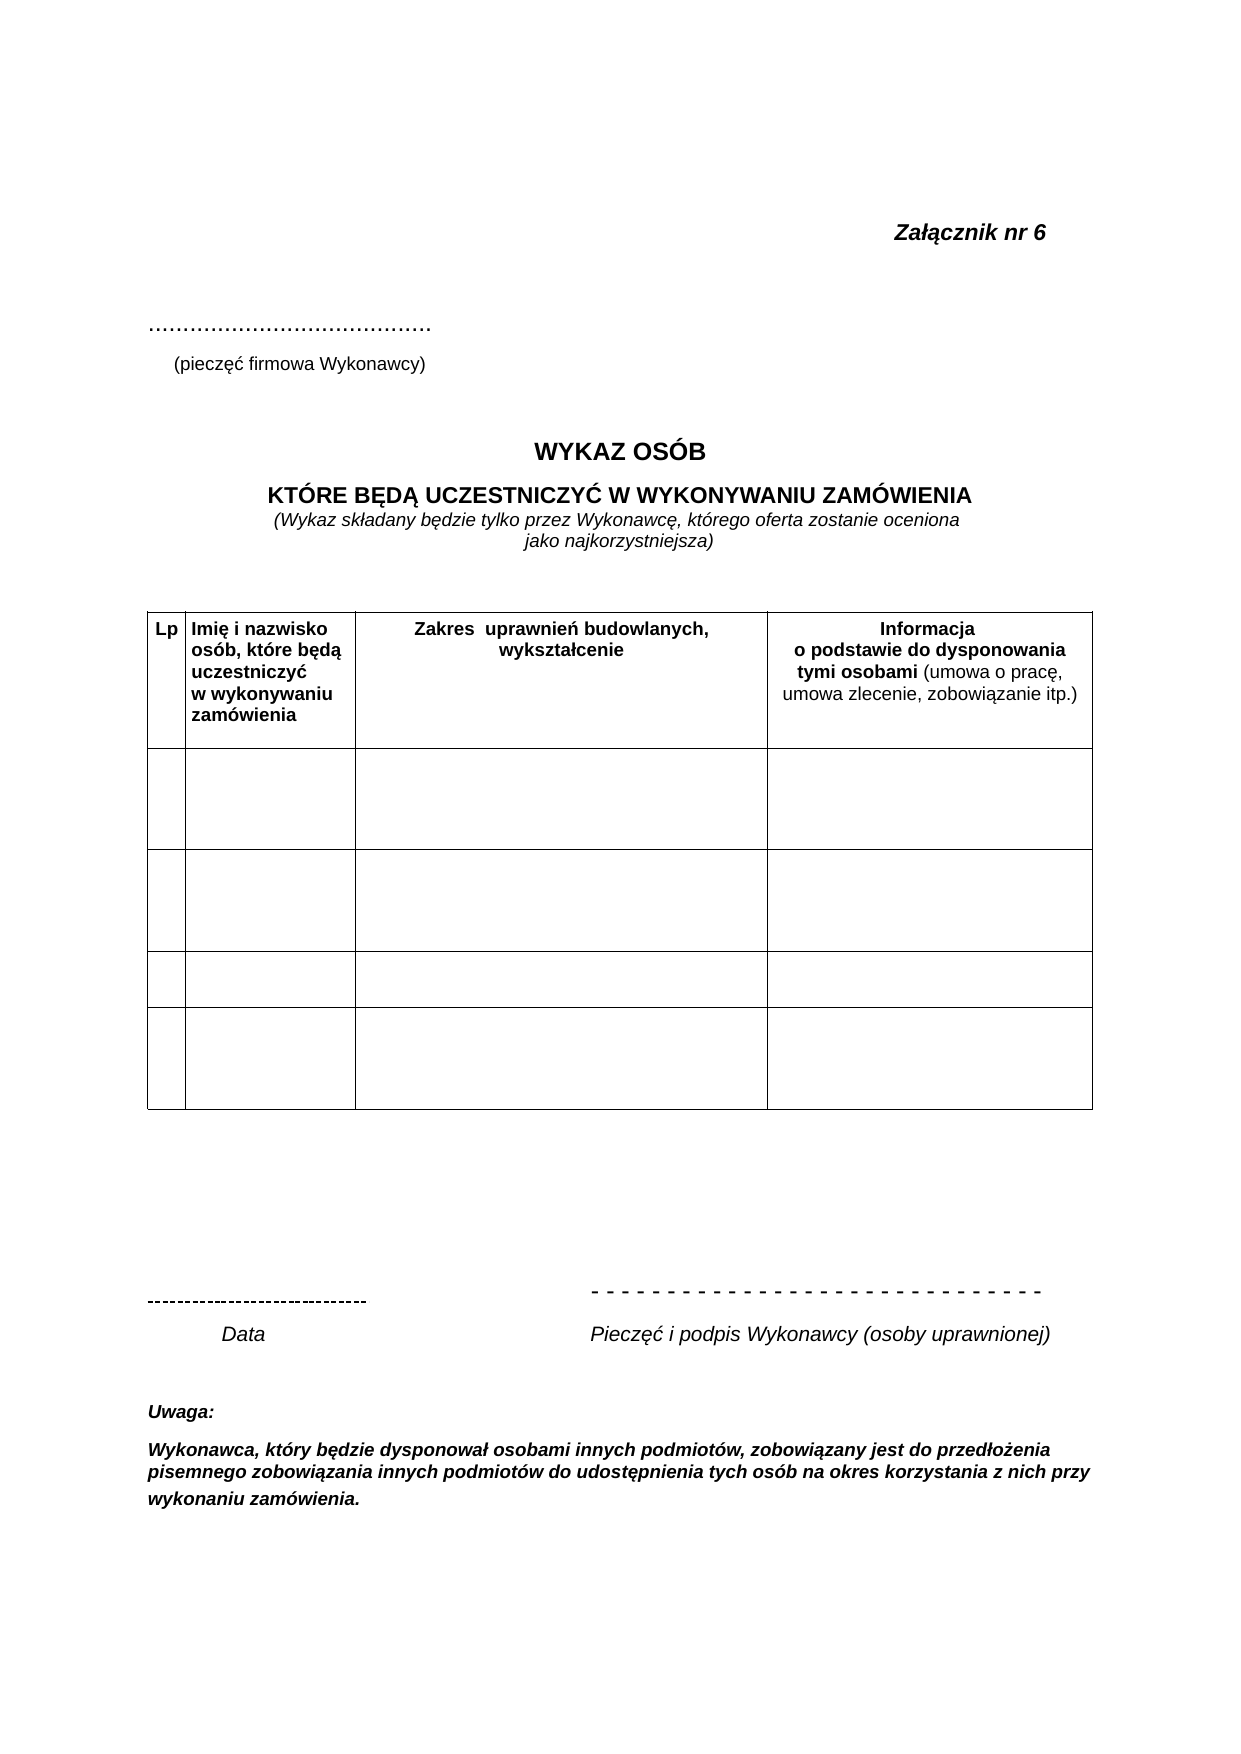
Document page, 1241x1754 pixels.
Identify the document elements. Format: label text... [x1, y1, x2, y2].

table_cell [148, 1008, 185, 1108]
table_cell [186, 850, 355, 951]
table_header Informacja o podstawie do dysponowania tymi osobami (umowa o pracę, umowa zlecenie, zobowiązanie itp.) [768, 613, 1092, 748]
text ......................................... [148, 308, 1093, 336]
table_cell [768, 952, 1092, 1007]
text KTÓRE BĘDĄ UCZESTNICZYĆ W WYKONYWANIU ZAMÓWIENIA (Wykaz składany będzie tylko przez Wykonawcę, którego oferta zostanie oceniona jako najkorzystniejsza) [148, 482, 1093, 552]
table_cell [186, 749, 355, 849]
table_cell [768, 850, 1092, 951]
table_cell [186, 1008, 355, 1108]
text WYKAZ OSÓB [148, 437, 1093, 466]
table_cell [356, 952, 767, 1007]
table_cell [356, 850, 767, 951]
text (pieczęć firmowa Wykonawcy) [148, 353, 1093, 375]
text Załącznik nr 6 [811, 219, 1093, 246]
table_header Lp [148, 613, 185, 748]
text Uwaga: [148, 1401, 1093, 1422]
table_cell [768, 749, 1092, 849]
text Data Pieczęć i podpis Wykonawcy (osoby uprawnionej) [148, 1322, 1093, 1346]
text Wykonawca, który będzie dysponował osobami innych podmiotów, zobowiązany jest do przedłożenia pisemnego zobowiązania innych podmiotów do udostępnienia tych osób na okres korzystania z nich przy wykonaniu zamówienia. [148, 1439, 1093, 1511]
table_cell [148, 952, 185, 1007]
table_header Zakres uprawnień budowlanych, wykształcenie [356, 613, 767, 748]
table_cell [186, 952, 355, 1007]
table_cell [148, 749, 185, 849]
table_header Imię i nazwisko osób, które będą uczestniczyć w wykonywaniu zamówienia [186, 613, 355, 748]
text - - - - - - - - - - - - - - - - - - - - - - - - - - - - - - [148, 1276, 1093, 1305]
table_cell [356, 749, 767, 849]
table_cell [356, 1008, 767, 1108]
table_cell [148, 850, 185, 951]
table_cell [768, 1008, 1092, 1108]
